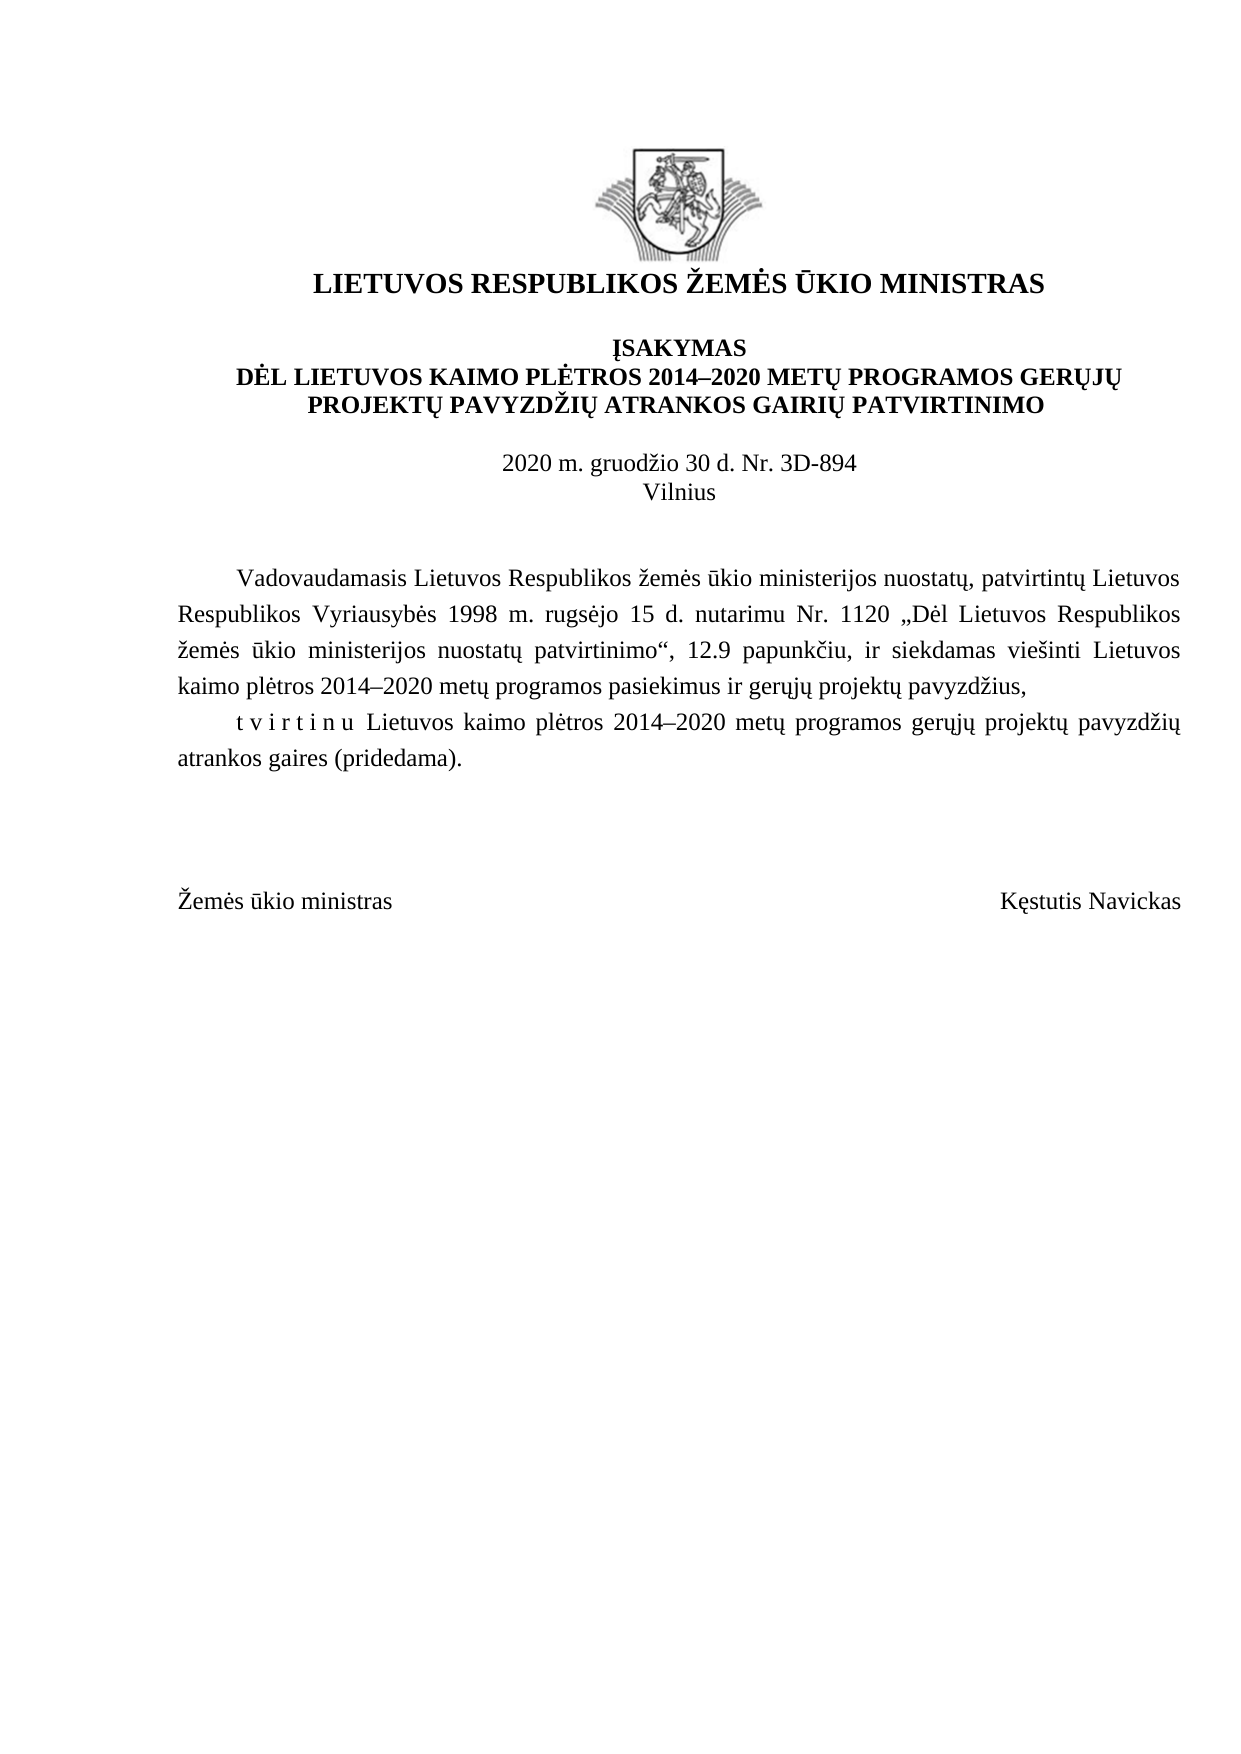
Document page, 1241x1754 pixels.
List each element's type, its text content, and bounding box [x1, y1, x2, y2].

text DĖL LIETUVOS KAIMO PLĖTROS 2014–2020 METŲ PROGRAMOS GERŲJŲ PROJEKTŲ PAVYZDŽIŲ ATRANKOS GAIRIŲ PATVIRTINIMO [177, 362, 1181, 419]
text 2020 m. gruodžio 30 d. Nr. 3D-894 [177, 448, 1181, 477]
text t v i r t i n u Lietuvos kaimo plėtros 2014–2020 metų programos gerųjų projektų pavyzdžių atrankos gaires (pridedama). [177, 707, 1181, 771]
text Žemės ūkio ministras Kęstutis Navickas [177, 886, 1181, 915]
text Vilnius [177, 477, 1181, 505]
text Vadovaudamasis Lietuvos Respublikos žemės ūkio ministerijos nuostatų, patvirtintų Lietuvos Respublikos Vyriausybės 1998 m. rugsėjo 15 d. nutarimu Nr. 1120 „Dėl Lietuvos Respublikos žemės ūkio ministerijos nuostatų patvirtinimo“, 12.9 papunkčiu, ir siekdamas viešinti Lietuvos kaimo plėtros 2014–2020 metų programos pasiekimus ir gerųjų projektų pavyzdžius, [177, 563, 1181, 699]
text ĮSAKYMAS [177, 333, 1181, 362]
text LIETUVOS RESPUBLIKOS ŽEMĖS ŪKIO MINISTRAS [177, 266, 1181, 299]
